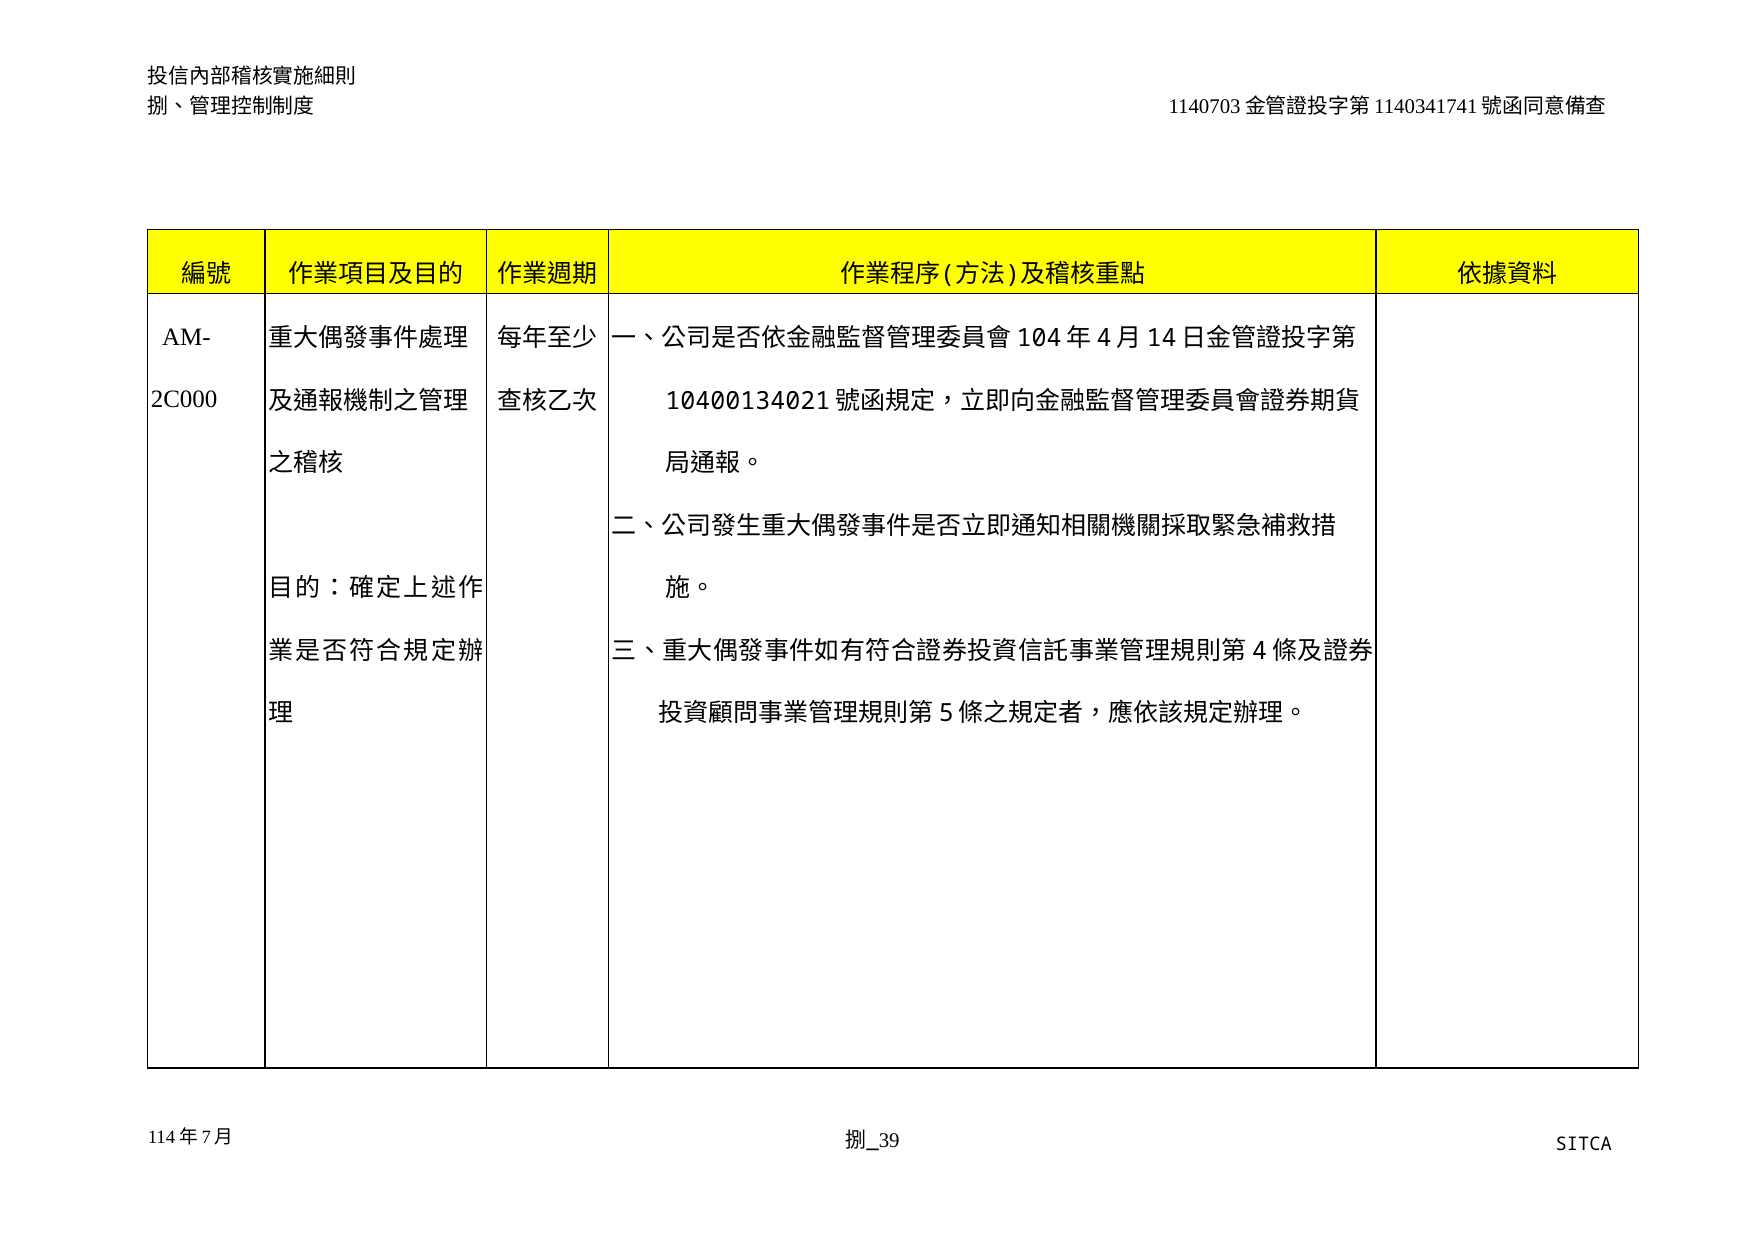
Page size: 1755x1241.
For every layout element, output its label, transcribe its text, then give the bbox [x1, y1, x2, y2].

table_header 作業週期 [487, 230, 608, 293]
table_header 作業程序(方法)及稽核重點 [609, 230, 1375, 293]
table_cell 每年至少查核乙次 [487, 294, 608, 1067]
table_cell AM-2C000 [148, 294, 264, 1067]
table_header 作業項目及目的 [266, 230, 486, 293]
table_header 依據資料 [1377, 230, 1638, 293]
table_header 編號 [148, 230, 264, 293]
table_cell 一、公司是否依金融監督管理委員會104年4月14日金管證投字第10400134021號函規定，立即向金融監督管理委員會證券期貨局通報。 二、公司發生重大偶發事件是否立即通知相關機關採取緊急補救措施。 三、重大偶發事件如有符合證券投資信託事業管理規則第4條及證券投資顧問事業管理規則第5條之規定者，應依該規定辦理。 [609, 294, 1375, 1067]
table_cell [1377, 294, 1638, 1067]
table_cell 重大偶發事件處理及通報機制之管理之稽核 目的：確定上述作業是否符合規定辦理 [266, 294, 486, 1067]
